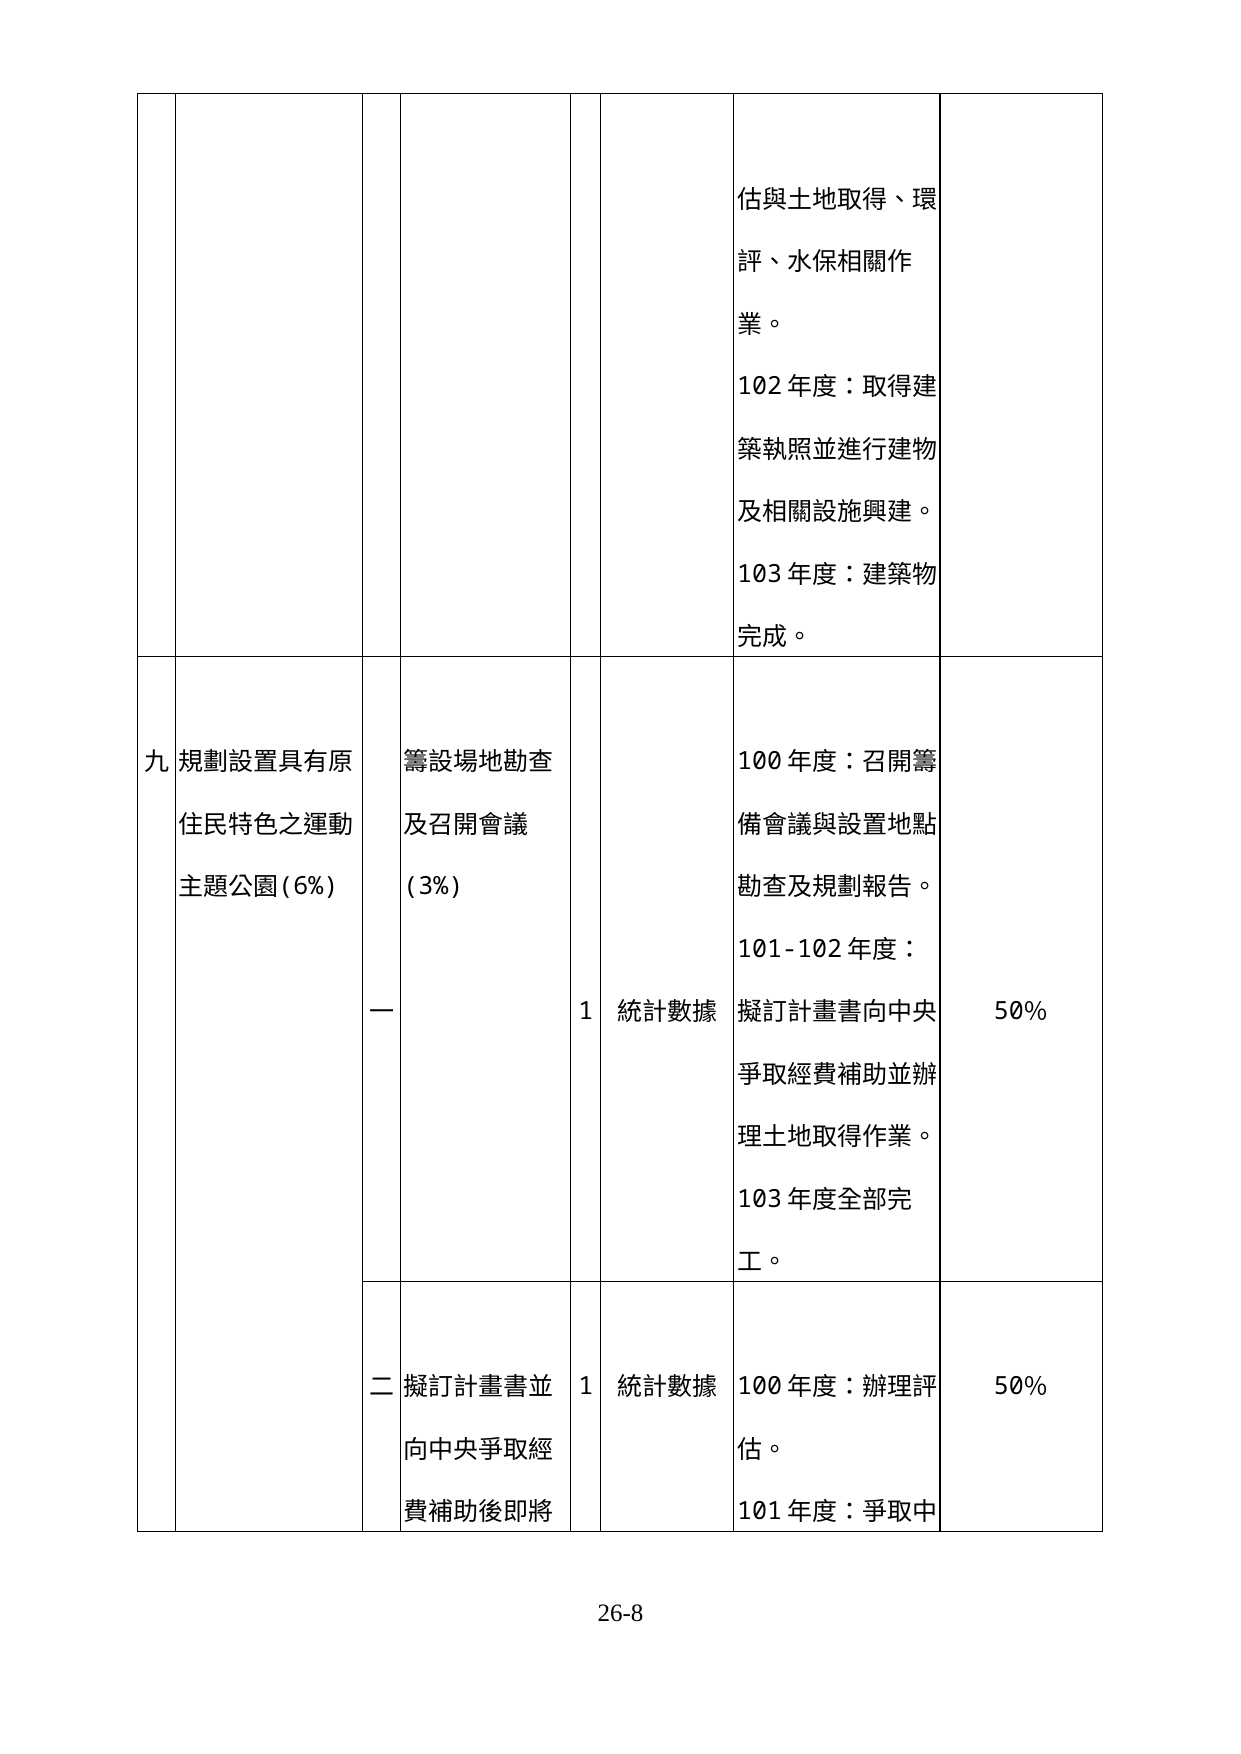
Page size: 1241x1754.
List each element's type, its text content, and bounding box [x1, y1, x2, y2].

table_cell 規劃設置具有原住民特色之運動主題公園(6%) [176, 657, 362, 1531]
table_cell 九 [138, 657, 175, 1531]
table_cell [941, 94, 1102, 656]
table_cell 擬訂計畫書並向中央爭取經費補助後即將 [401, 1282, 570, 1531]
table_cell 1 [571, 1282, 600, 1531]
table_cell 一 [363, 657, 400, 1281]
table_cell 統計數據 [601, 1282, 733, 1531]
table_cell 統計數據 [601, 657, 733, 1281]
table_cell [176, 94, 362, 656]
table_cell [571, 94, 600, 656]
table_cell 二 [363, 1282, 400, 1531]
table_cell 50％ [941, 1282, 1102, 1531]
table_cell [138, 94, 175, 656]
table_cell [601, 94, 733, 656]
table_cell 100年度：辦理評估。 101年度：爭取中 [734, 1282, 939, 1531]
table_cell 估與土地取得、環評、水保相關作業。 102年度：取得建築執照並進行建物及相關設施興建。 103年度：建築物完成。 [734, 94, 939, 656]
table_cell [401, 94, 570, 656]
table_cell 100年度：召開籌備會議與設置地點勘查及規劃報告。 101-102年度：擬訂計畫書向中央爭取經費補助並辦理土地取得作業。 103年度全部完工。 [734, 657, 939, 1281]
table_cell 籌設場地勘查及召開會議(3%) [401, 657, 570, 1281]
table_cell 1 [571, 657, 600, 1281]
table_cell [363, 94, 400, 656]
table_cell 50％ [941, 657, 1102, 1281]
